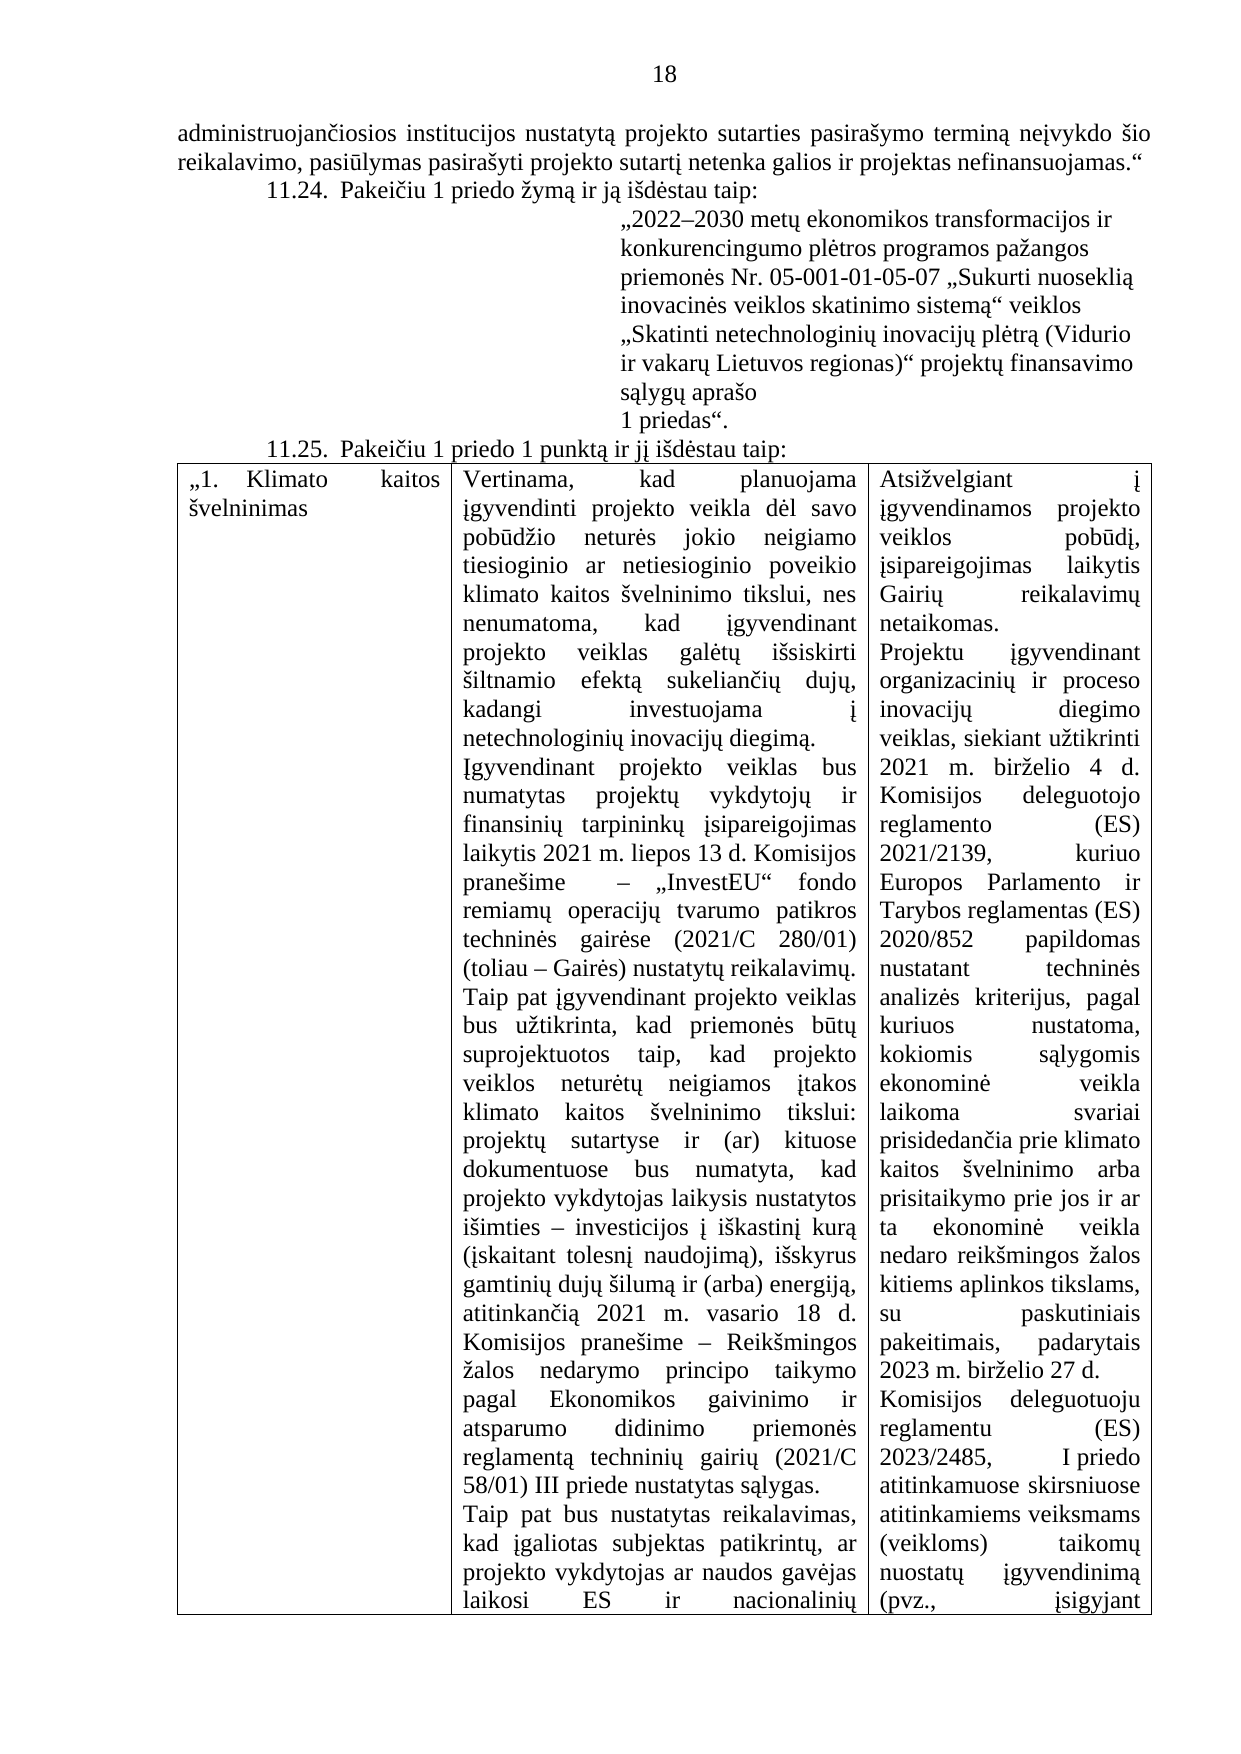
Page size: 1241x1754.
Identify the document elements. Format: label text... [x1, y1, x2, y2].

text „2022–2030 metų ekonomikos transformacijos ir konkurencingumo plėtros programos pažangos priemonės Nr. 05-001-01-05-07 „Sukurti nuoseklią inovacinės veiklos skatinimo sistemą“ veiklos „Skatinti netechnologinių inovacijų plėtrą (Vidurio ir vakarų Lietuvos regionas)“ projektų finansavimo sąlygų aprašo [620, 204, 1152, 406]
text 11.25. Pakeičiu 1 priedo 1 punktą ir jį išdėstau taip: [177, 434, 1152, 463]
table_header Atsižvelgiant į įgyvendinamos projekto veiklos pobūdį, įsipareigojimas laikytis Gairių reikalavimų netaikomas. Projektu įgyvendinant organizacinių ir proceso inovacijų diegimo veiklas, siekiant užtikrinti 2021 m. birželio 4 d. Komisijos deleguotojo reglamento (ES) 2021/2139, kuriuo Europos Parlamento ir Tarybos reglamentas (ES) 2020/852 papildomas nustatant techninės analizės kriterijus, pagal kuriuos nustatoma, kokiomis sąlygomis ekonominė veikla laikoma svariai prisidedančia prie klimato kaitos švelninimo arba prisitaikymo prie jos ir ar ta ekonominė veikla nedaro reikšmingos žalos kitiems aplinkos tikslams, su paskutiniais pakeitimais, padarytais 2023 m. birželio 27 d. Komisijos deleguotuoju reglamentu (ES) 2023/2485, I priedo atitinkamuose skirsniuose atitinkamiems veiksmams (veikloms) taikomų nuostatų įgyvendinimą (pvz., įsigyjant [869, 464, 1151, 1614]
table_header Vertinama, kad planuojama įgyvendinti projekto veikla dėl savo pobūdžio neturės jokio neigiamo tiesioginio ar netiesioginio poveikio klimato kaitos švelninimo tikslui, nes nenumatoma, kad įgyvendinant projekto veiklas galėtų išsiskirti šiltnamio efektą sukeliančių dujų, kadangi investuojama į netechnologinių inovacijų diegimą. Įgyvendinant projekto veiklas bus numatytas projektų vykdytojų ir finansinių tarpininkų įsipareigojimas laikytis 2021 m. liepos 13 d. Komisijos pranešime – „InvestEU“ fondo remiamų operacijų tvarumo patikros techninės gairėse (2021/C 280/01) (toliau – Gairės) nustatytų reikalavimų. Taip pat įgyvendinant projekto veiklas bus užtikrinta, kad priemonės būtų suprojektuotos taip, kad projekto veiklos neturėtų neigiamos įtakos klimato kaitos švelninimo tikslui: projektų sutartyse ir (ar) kituose dokumentuose bus numatyta, kad projekto vykdytojas laikysis nustatytos išimties – investicijos į iškastinį kurą (įskaitant tolesnį naudojimą), išskyrus gamtinių dujų šilumą ir (arba) energiją, atitinkančią 2021 m. vasario 18 d. Komisijos pranešime – Reikšmingos žalos nedarymo principo taikymo pagal Ekonomikos gaivinimo ir atsparumo didinimo priemonės reglamentą techninių gairių (2021/C 58/01) III priede nustatytas sąlygas. Taip pat bus nustatytas reikalavimas, kad įgaliotas subjektas patikrintų, ar projekto vykdytojas ar naudos gavėjas laikosi ES ir nacionalinių [452, 464, 868, 1614]
table_header „1. Klimato kaitos švelninimas [178, 464, 451, 1614]
text 1 priedas“. [485, 406, 1152, 434]
text 11.24. Pakeičiu 1 priedo žymą ir ją išdėstau taip: [177, 176, 1152, 204]
text administruojančiosios institucijos nustatytą projekto sutarties pasirašymo terminą neįvykdo šio reikalavimo, pasiūlymas pasirašyti projekto sutartį netenka galios ir projektas nefinansuojamas.“ [177, 118, 1152, 176]
